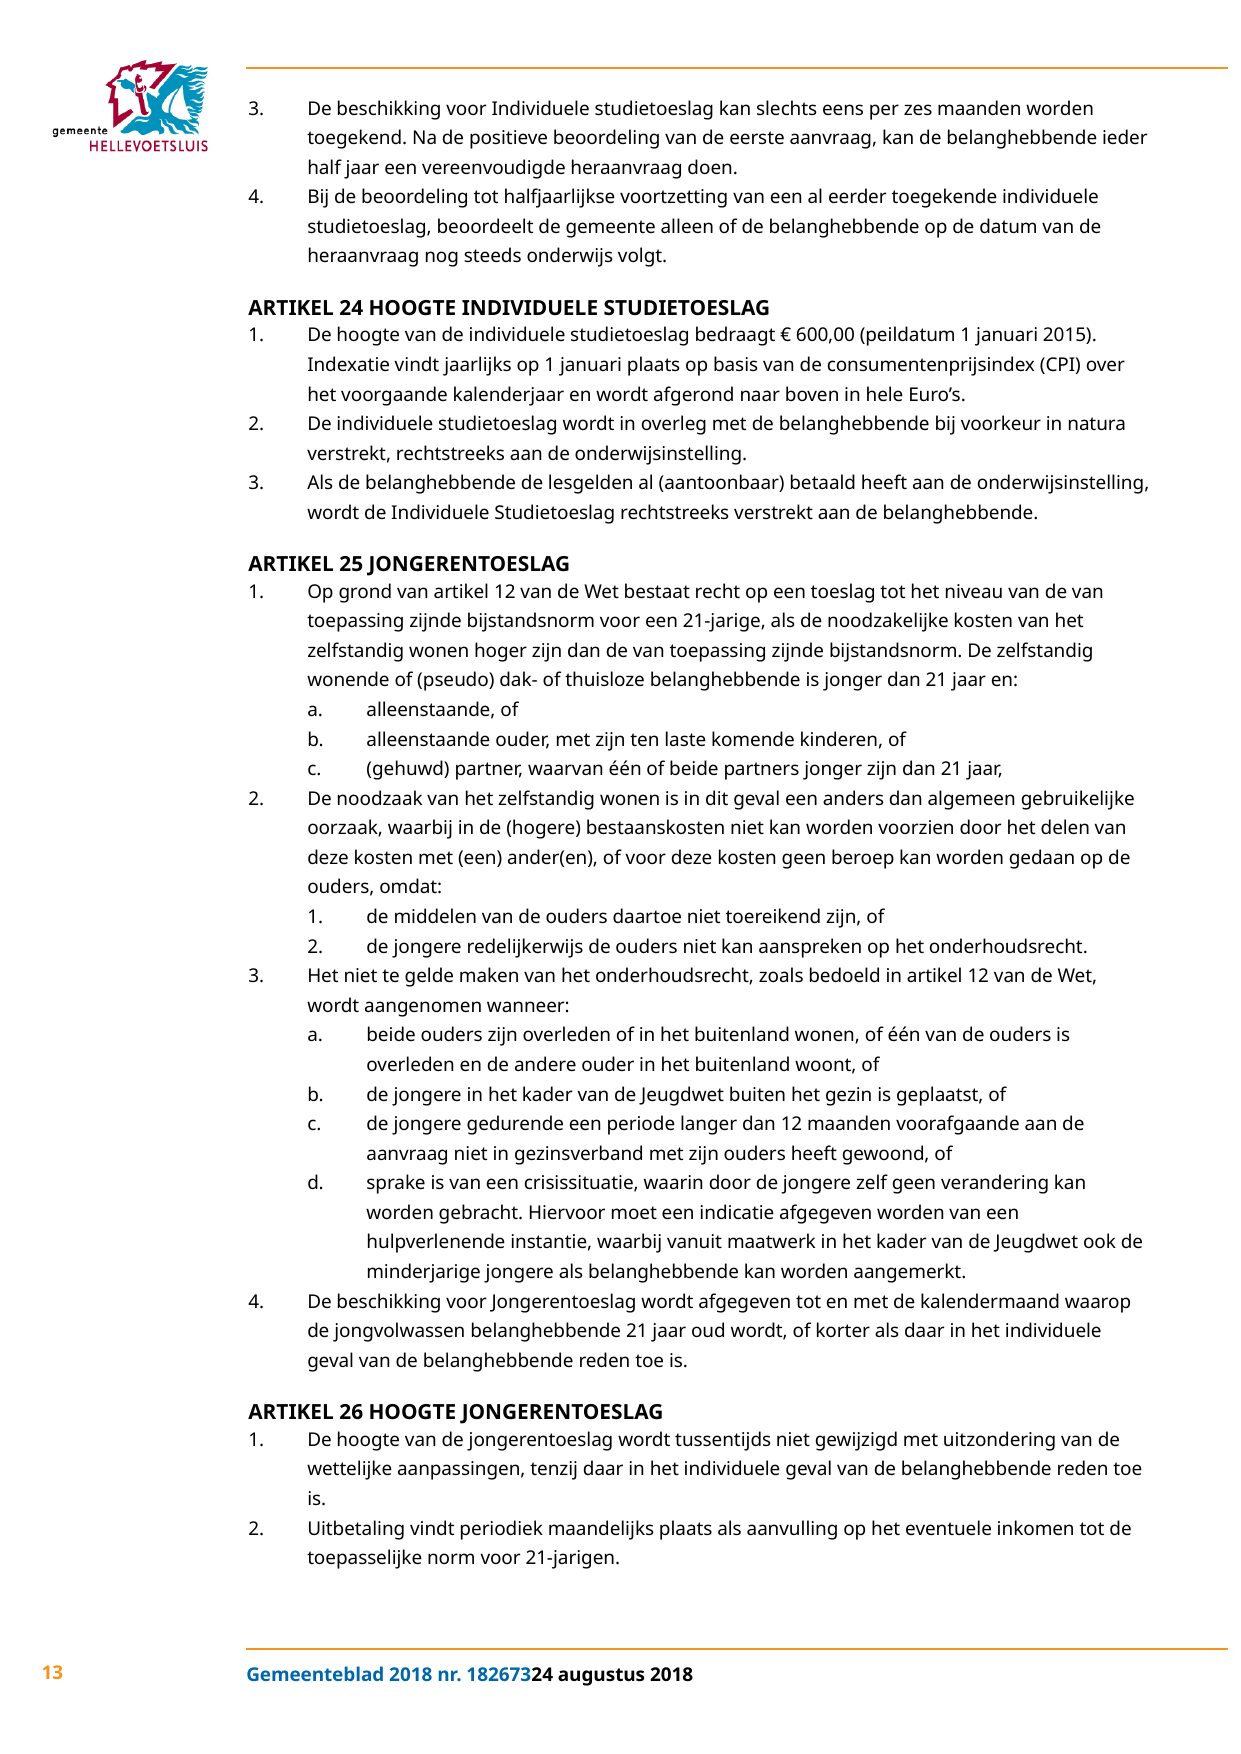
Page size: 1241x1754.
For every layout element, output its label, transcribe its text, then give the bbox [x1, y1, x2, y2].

list Uitbetaling vindt periodiek maandelijks plaats als aanvulling op het eventuele inkomen tot de toepasselijke norm voor 21-jarigen. [248, 1515, 1152, 1570]
list de jongere redelijkerwijs de ouders niet kan aanspreken op het onderhoudsrecht. [307, 933, 1152, 959]
list Op grond van artikel 12 van de Wet bestaat recht op een toeslag tot het niveau van de van toepassing zijnde bijstandsnorm voor een 21-jarige, als de noodzakelijke kosten van het zelfstandig wonen hoger zijn dan de van toepassing zijnde bijstandsnorm. De zelfstandig wonende of (pseudo) dak- of thuisloze belanghebbende is jonger dan 21 jaar en: [248, 578, 1152, 692]
list De hoogte van de jongerentoeslag wordt tussentijds niet gewijzigd met uitzondering van de wettelijke aanpassingen, tenzij daar in het individuele geval van de belanghebbende reden toe is. [248, 1426, 1152, 1511]
list beide ouders zijn overleden of in het buitenland wonen, of één van de ouders is overleden en de andere ouder in het buitenland woont, of [307, 1022, 1152, 1077]
list (gehuwd) partner, waarvan één of beide partners jonger zijn dan 21 jaar, [307, 755, 1152, 781]
text ARTIKEL 24 HOOGTE INDIVIDUELE STUDIETOESLAG [248, 293, 1152, 322]
list De beschikking voor Jongerentoeslag wordt afgegeven tot en met de kalendermaand waarop de jongvolwassen belanghebbende 21 jaar oud wordt, of korter als daar in het individuele geval van de belanghebbende reden toe is. [248, 1288, 1152, 1373]
list Bij de beoordeling tot halfjaarlijkse voortzetting van een al eerder toegekende individuele studietoeslag, beoordeelt de gemeente alleen of de belanghebbende op de datum van de heraanvraag nog steeds onderwijs volgt. [248, 183, 1152, 268]
picture [41, 47, 231, 172]
list Als de belanghebbende de lesgelden al (aantoonbaar) betaald heeft aan de onderwijsinstelling, wordt de Individuele Studietoeslag rechtstreeks verstrekt aan de belanghebbende. [248, 469, 1152, 525]
list sprake is van een crisissituatie, waarin door de jongere zelf geen verandering kan worden gebracht. Hiervoor moet een indicatie afgegeven worden van een hulpverlenende instantie, waarbij vanuit maatwerk in het kader van de Jeugdwet ook de minderjarige jongere als belanghebbende kan worden aangemerkt. [307, 1169, 1152, 1284]
list de jongere gedurende een periode langer dan 12 maanden voorafgaande aan de aanvraag niet in gezinsverband met zijn ouders heeft gewoond, of [307, 1110, 1152, 1166]
list De individuele studietoeslag wordt in overleg met de belanghebbende bij voorkeur in natura verstrekt, rechtstreeks aan de onderwijsinstelling. [248, 410, 1152, 466]
list Het niet te gelde maken van het onderhoudsrecht, zoals bedoeld in artikel 12 van de Wet, wordt aangenomen wanneer: [248, 962, 1152, 1018]
list De hoogte van de individuele studietoeslag bedraagt € 600,00 (peildatum 1 januari 2015). Indexatie vindt jaarlijks op 1 januari plaats op basis van de consumentenprijsindex (CPI) over het voorgaande kalenderjaar en wordt afgerond naar boven in hele Euro’s. [248, 322, 1152, 406]
text ARTIKEL 25 JONGERENTOESLAG [248, 549, 1152, 578]
list De beschikking voor Individuele studietoeslag kan slechts eens per zes maanden worden toegekend. Na de positieve beoordeling van de eerste aanvraag, kan de belanghebbende ieder half jaar een vereenvoudigde heraanvraag doen. [248, 95, 1152, 180]
list de middelen van de ouders daartoe niet toereikend zijn, of [307, 903, 1152, 929]
list alleenstaande, of [307, 696, 1152, 722]
list de jongere in het kader van de Jeugdwet buiten het gezin is geplaatst, of [307, 1081, 1152, 1107]
list alleenstaande ouder, met zijn ten laste komende kinderen, of [307, 726, 1152, 752]
text ARTIKEL 26 HOOGTE JONGERENTOESLAG [248, 1397, 1152, 1426]
list De noodzaak van het zelfstandig wonen is in dit geval een anders dan algemeen gebruikelijke oorzaak, waarbij in de (hogere) bestaanskosten niet kan worden voorzien door het delen van deze kosten met (een) ander(en), of voor deze kosten geen beroep kan worden gedaan op de ouders, omdat: [248, 785, 1152, 899]
